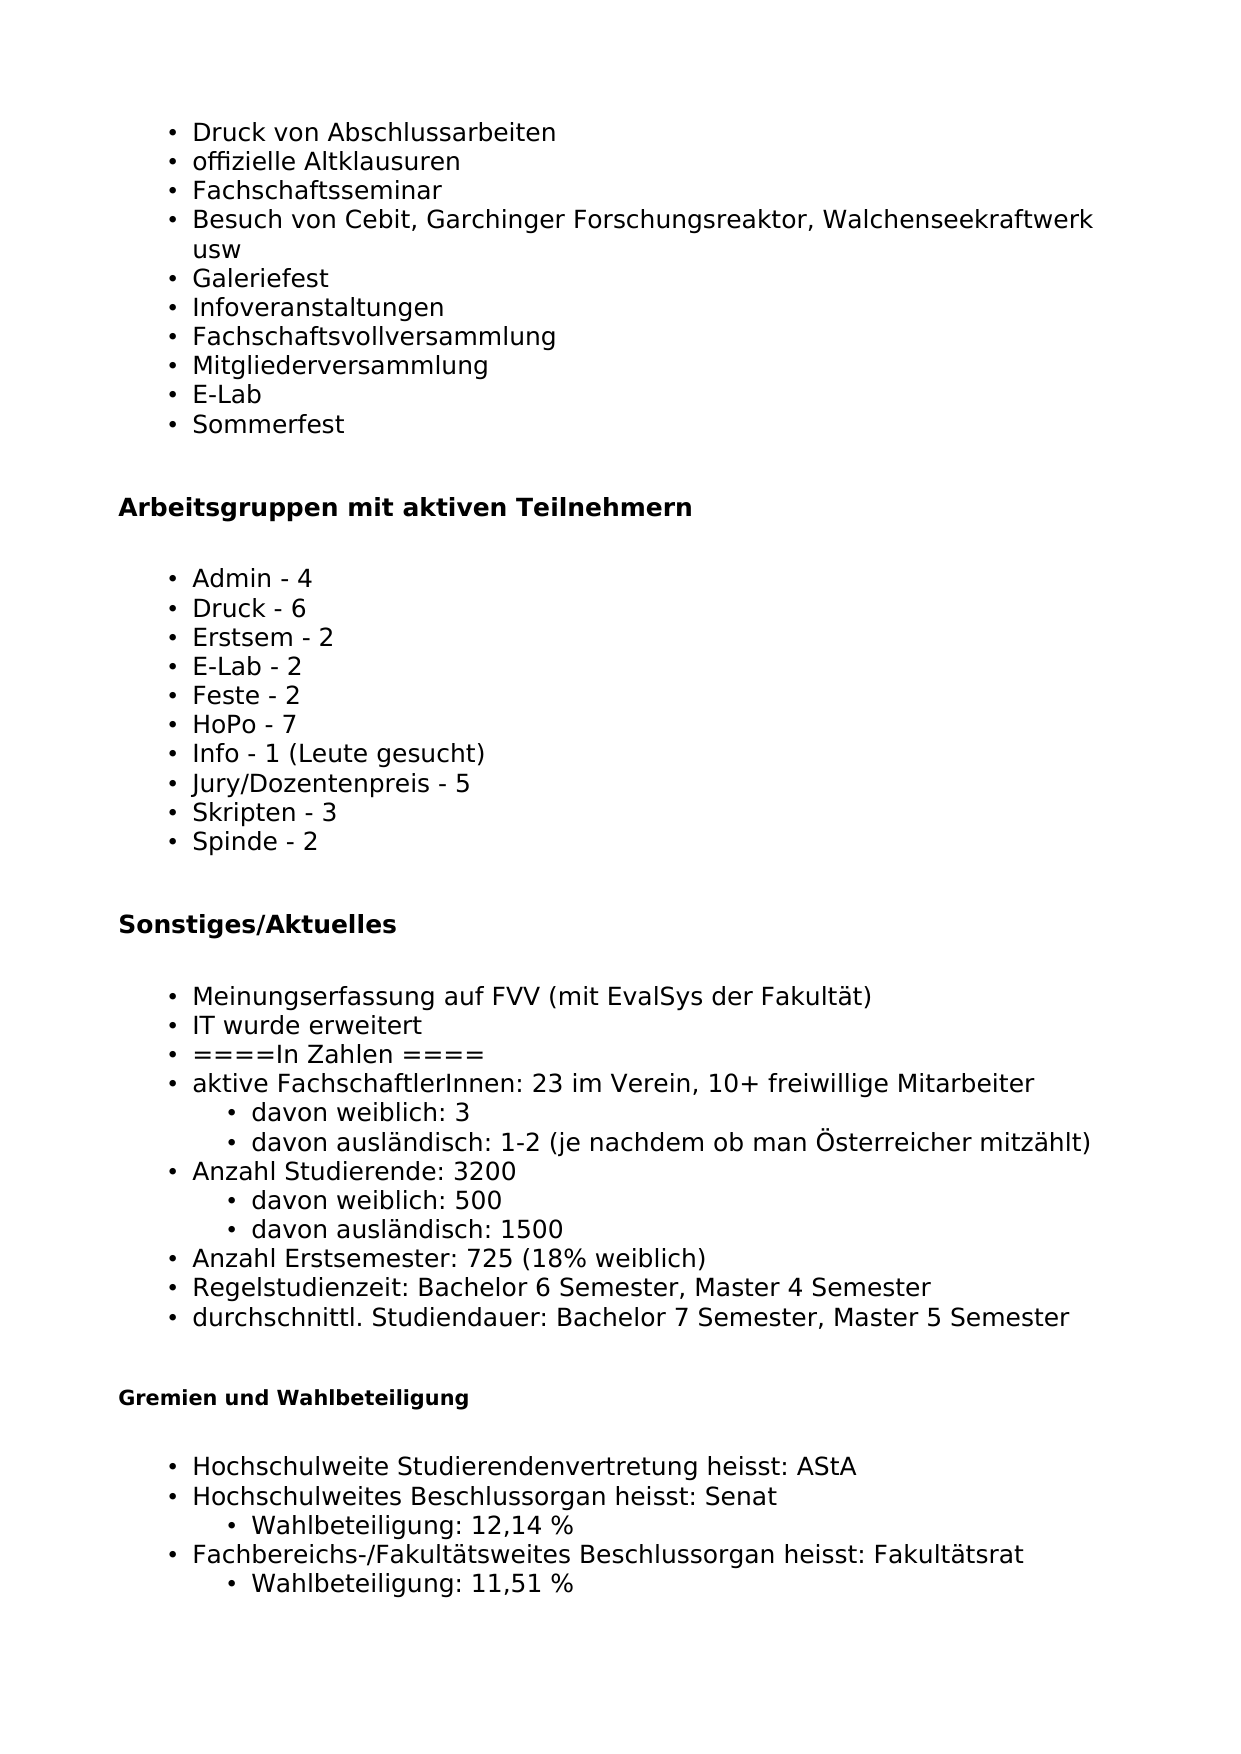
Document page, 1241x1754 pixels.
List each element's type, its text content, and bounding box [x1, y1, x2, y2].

list Hochschulweite Studierendenvertretung heisst: AStA [177, 1453, 1122, 1482]
list Info - 1 (Leute gesucht) [177, 739, 1122, 769]
list Regelstudienzeit: Bachelor 6 Semester, Master 4 Semester [177, 1273, 1122, 1303]
list aktive FachschaftlerInnen: 23 im Verein, 10+ freiwillige Mitarbeiter [177, 1069, 1122, 1098]
list ====In Zahlen ==== [177, 1040, 1122, 1069]
list Wahlbeteiligung: 11,51 % [236, 1569, 1122, 1598]
list Feste - 2 [177, 681, 1122, 710]
list Wahlbeteiligung: 12,14 % [236, 1511, 1122, 1540]
list davon ausländisch: 1500 [236, 1215, 1122, 1244]
list Admin - 4 [177, 564, 1122, 594]
list Meinungserfassung auf FVV (mit EvalSys der Fakultät) [177, 982, 1122, 1011]
list offizielle Altklausuren [177, 147, 1122, 176]
list Erstsem - 2 [177, 623, 1122, 652]
subtitle Sonstiges/Aktuelles [118, 911, 1122, 940]
list Druck - 6 [177, 594, 1122, 623]
list durchschnittl. Studiendauer: Bachelor 7 Semester, Master 5 Semester [177, 1303, 1122, 1332]
list Spinde - 2 [177, 827, 1122, 856]
list Besuch von Cebit, Garchinger Forschungsreaktor, Walchenseekraftwerk usw [177, 206, 1122, 264]
list Jury/Dozentenpreis - 5 [177, 769, 1122, 798]
list davon weiblich: 500 [236, 1186, 1122, 1215]
list Fachschaftsseminar [177, 176, 1122, 206]
list Fachbereichs-/Fakultätsweites Beschlussorgan heisst: Fakultätsrat [177, 1540, 1122, 1569]
list Druck von Abschlussarbeiten [177, 118, 1122, 147]
list E-Lab - 2 [177, 652, 1122, 681]
list E-Lab [177, 381, 1122, 410]
list Sommerfest [177, 410, 1122, 439]
list Anzahl Studierende: 3200 [177, 1157, 1122, 1186]
list Hochschulweites Beschlussorgan heisst: Senat [177, 1482, 1122, 1511]
subtitle Gremien und Wahlbeteiligung [118, 1386, 1122, 1411]
list Fachschaftsvollversammlung [177, 322, 1122, 351]
list HoPo - 7 [177, 710, 1122, 739]
list Infoveranstaltungen [177, 293, 1122, 322]
list IT wurde erweitert [177, 1011, 1122, 1040]
list Anzahl Erstsemester: 725 (18% weiblich) [177, 1244, 1122, 1273]
list davon weiblich: 3 [236, 1098, 1122, 1128]
list Mitgliederversammlung [177, 351, 1122, 381]
list davon ausländisch: 1-2 (je nachdem ob man Österreicher mitzählt) [236, 1128, 1122, 1157]
list Galeriefest [177, 264, 1122, 293]
subtitle Arbeitsgruppen mit aktiven Teilnehmern [118, 493, 1122, 523]
list Skripten - 3 [177, 798, 1122, 827]
